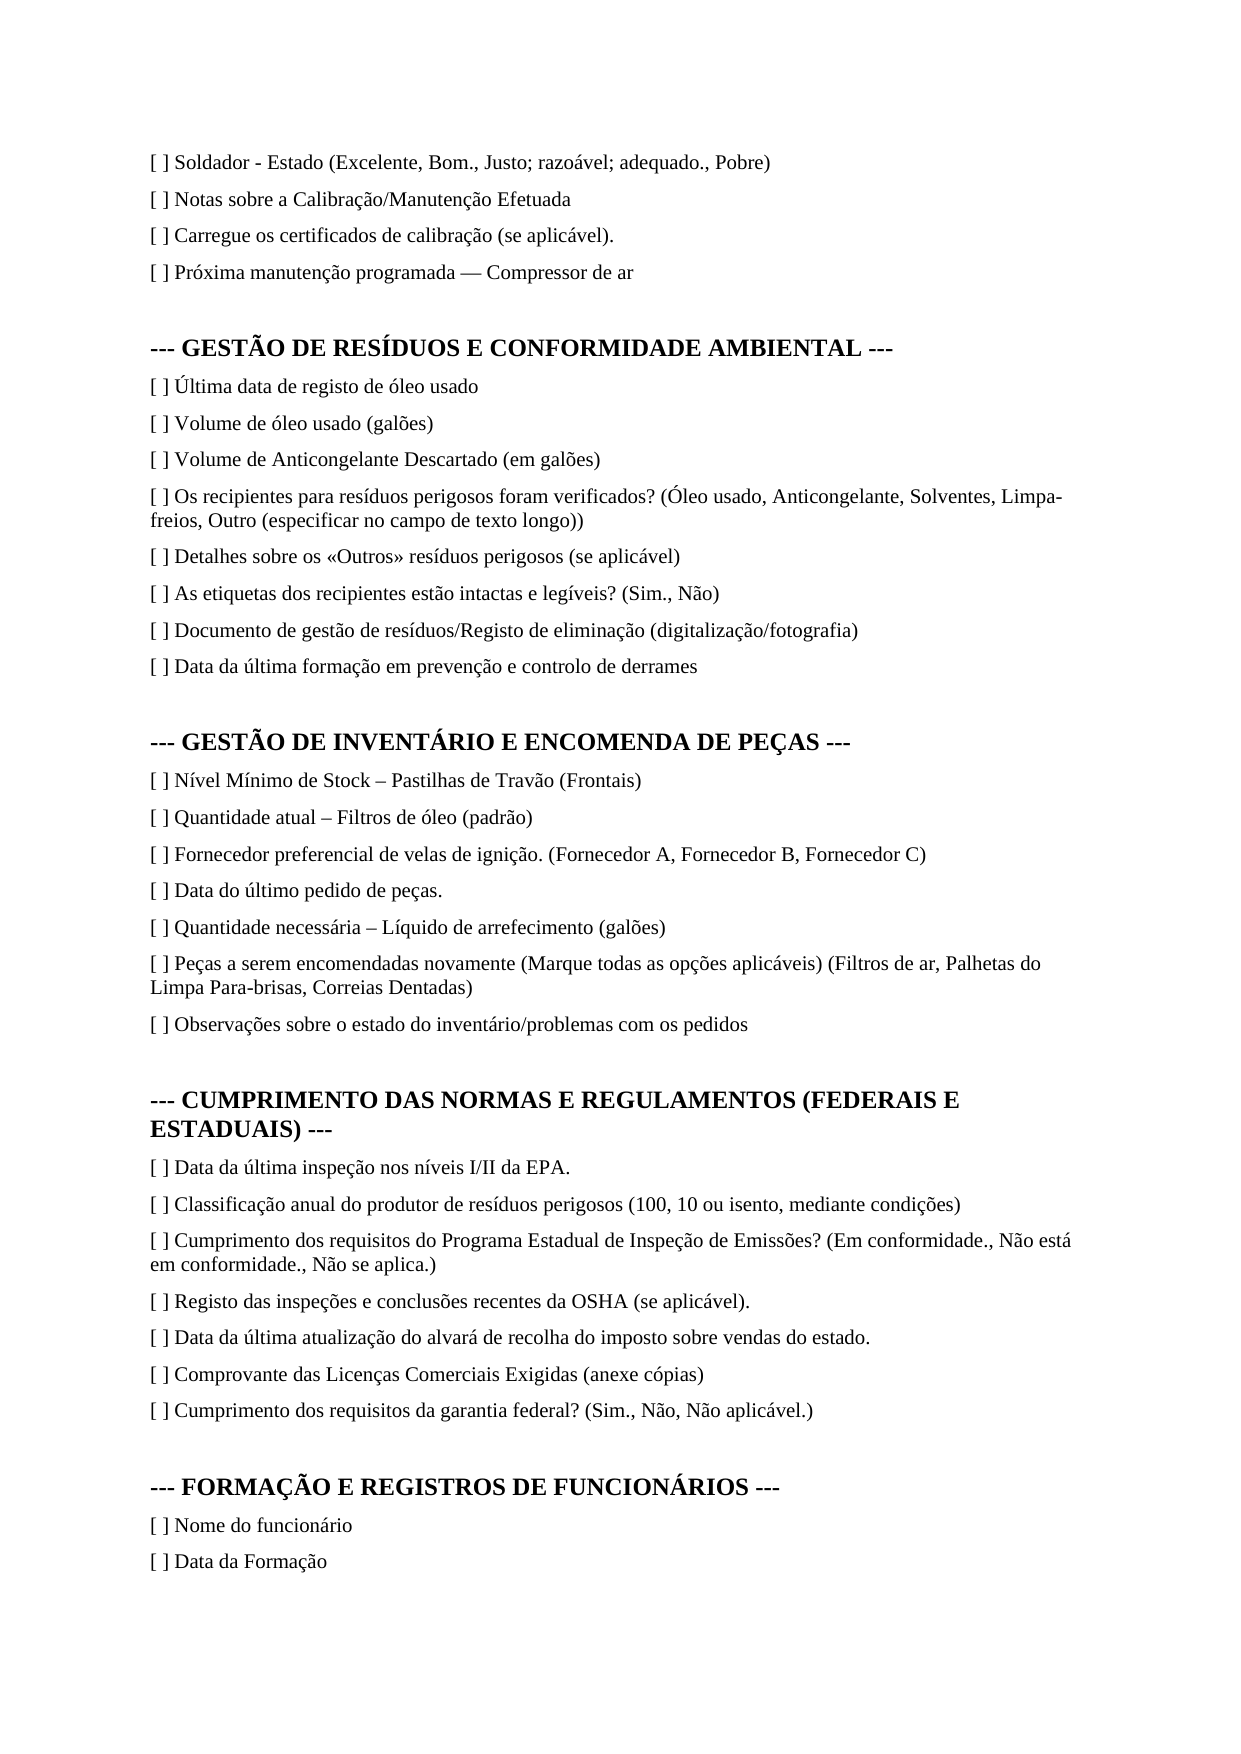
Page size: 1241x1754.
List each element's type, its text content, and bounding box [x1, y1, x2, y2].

text [ ] Volume de óleo usado (galões) [150, 411, 1090, 435]
text [ ] Volume de Anticongelante Descartado (em galões) [150, 447, 1090, 471]
text [ ] Classificação anual do produtor de resíduos perigosos (100, 10 ou isento, mediante condições) [150, 1192, 1090, 1216]
text --- CUMPRIMENTO DAS NORMAS E REGULAMENTOS (FEDERAIS E ESTADUAIS) --- [150, 1085, 1090, 1142]
text --- GESTÃO DE INVENTÁRIO E ENCOMENDA DE PEÇAS --- [150, 727, 1090, 756]
text [ ] Cumprimento dos requisitos do Programa Estadual de Inspeção de Emissões? (Em conformidade., Não está em conformidade., Não se aplica.) [150, 1228, 1090, 1276]
text [ ] Comprovante das Licenças Comerciais Exigidas (anexe cópias) [150, 1362, 1090, 1386]
text [ ] Quantidade atual – Filtros de óleo (padrão) [150, 805, 1090, 829]
text [ ] Nome do funcionário [150, 1513, 1090, 1537]
text --- GESTÃO DE RESÍDUOS E CONFORMIDADE AMBIENTAL --- [150, 333, 1090, 362]
text [ ] Carregue os certificados de calibração (se aplicável). [150, 223, 1090, 247]
text [ ] Observações sobre o estado do inventário/problemas com os pedidos [150, 1012, 1090, 1036]
text [ ] Detalhes sobre os «Outros» resíduos perigosos (se aplicável) [150, 544, 1090, 568]
text [ ] Notas sobre a Calibração/Manutenção Efetuada [150, 187, 1090, 211]
text [ ] Data do último pedido de peças. [150, 878, 1090, 902]
text [ ] Quantidade necessária – Líquido de arrefecimento (galões) [150, 915, 1090, 939]
text [ ] Data da última inspeção nos níveis I/II da EPA. [150, 1155, 1090, 1179]
text [ ] Última data de registo de óleo usado [150, 374, 1090, 398]
text [ ] Fornecedor preferencial de velas de ignição. (Fornecedor A, Fornecedor B, Fornecedor C) [150, 842, 1090, 866]
text [ ] Documento de gestão de resíduos/Registo de eliminação (digitalização/fotografia) [150, 617, 1090, 642]
text [ ] Os recipientes para resíduos perigosos foram verificados? (Óleo usado, Anticongelante, Solventes, Limpa-freios, Outro (especificar no campo de texto longo)) [150, 484, 1090, 532]
text [ ] Registo das inspeções e conclusões recentes da OSHA (se aplicável). [150, 1289, 1090, 1313]
text [ ] Peças a serem encomendadas novamente (Marque todas as opções aplicáveis) (Filtros de ar, Palhetas do Limpa Para-brisas, Correias Dentadas) [150, 951, 1090, 999]
text --- FORMAÇÃO E REGISTROS DE FUNCIONÁRIOS --- [150, 1472, 1090, 1500]
text [ ] Próxima manutenção programada — Compressor de ar [150, 260, 1090, 284]
text [ ] As etiquetas dos recipientes estão intactas e legíveis? (Sim., Não) [150, 581, 1090, 605]
text [ ] Nível Mínimo de Stock – Pastilhas de Travão (Frontais) [150, 768, 1090, 792]
text [ ] Data da última atualização do alvará de recolha do imposto sobre vendas do estado. [150, 1325, 1090, 1349]
text [ ] Data da Formação [150, 1549, 1090, 1573]
text [ ] Soldador - Estado (Excelente, Bom., Justo; razoável; adequado., Pobre) [150, 150, 1090, 174]
text [ ] Cumprimento dos requisitos da garantia federal? (Sim., Não, Não aplicável.) [150, 1398, 1090, 1422]
text [ ] Data da última formação em prevenção e controlo de derrames [150, 654, 1090, 678]
